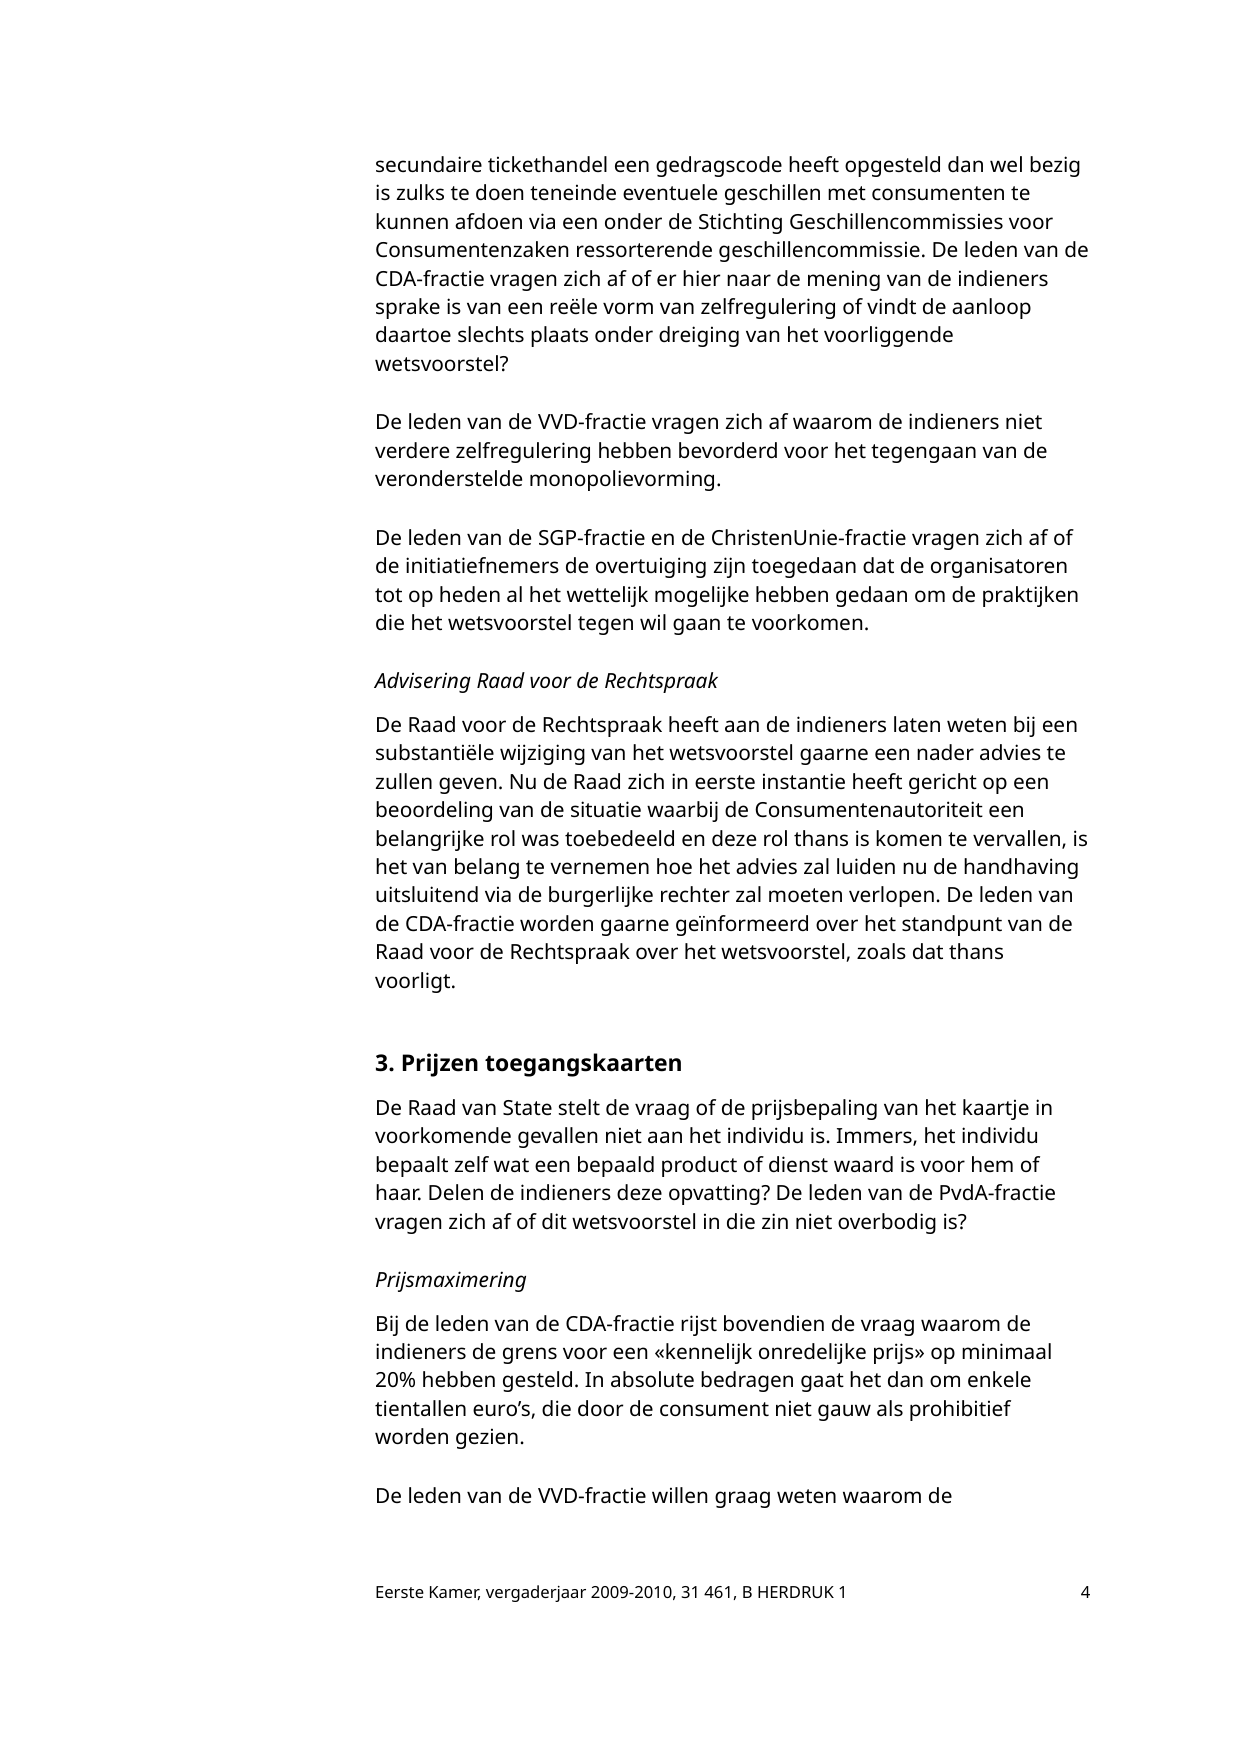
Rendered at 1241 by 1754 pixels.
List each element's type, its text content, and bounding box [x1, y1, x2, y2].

text Bij de leden van de CDA-fractie rijst bovendien de vraag waarom de indieners de grens voor een «kennelijk onredelijke prijs» op minimaal 20% hebben gesteld. In absolute bedragen gaat het dan om enkele tientallen euro’s, die door de consument niet gauw als prohibitief worden gezien. [375, 1309, 1090, 1451]
text Advisering Raad voor de Rechtspraak [375, 667, 1090, 695]
text De leden van de VVD-fractie willen graag weten waarom de [375, 1481, 1090, 1509]
text De Raad van State stelt de vraag of de prijsbepaling van het kaartje in voorkomende gevallen niet aan het individu is. Immers, het individu bepaalt zelf wat een bepaald product of dienst waard is voor hem of haar. Delen de indieners deze opvatting? De leden van de PvdA-fractie vragen zich af of dit wetsvoorstel in die zin niet overbodig is? [375, 1093, 1090, 1235]
text De Raad voor de Rechtspraak heeft aan de indieners laten weten bij een substantiële wijziging van het wetsvoorstel gaarne een nader advies te zullen geven. Nu de Raad zich in eerste instantie heeft gericht op een beoordeling van de situatie waarbij de Consumentenautoriteit een belangrijke rol was toebedeeld en deze rol thans is komen te vervallen, is het van belang te vernemen hoe het advies zal luiden nu de handhaving uitsluitend via de burgerlijke rechter zal moeten verlopen. De leden van de CDA-fractie worden gaarne geïnformeerd over het standpunt van de Raad voor de Rechtspraak over het wetsvoorstel, zoals dat thans voorligt. [375, 710, 1090, 994]
text De leden van de VVD-fractie vragen zich af waarom de indieners niet verdere zelfregulering hebben bevorderd voor het tegengaan van de veronderstelde monopolievorming. [375, 407, 1090, 493]
text secundaire tickethandel een gedragscode heeft opgesteld dan wel bezig is zulks te doen teneinde eventuele geschillen met consumenten te kunnen afdoen via een onder de Stichting Geschillencommissies voor Consumentenzaken ressorterende geschillencommissie. De leden van de CDA-fractie vragen zich af of er hier naar de mening van de indieners sprake is van een reële vorm van zelfregulering of vindt de aanloop daartoe slechts plaats onder dreiging van het voorliggende wetsvoorstel? [375, 150, 1090, 377]
text De leden van de SGP-fractie en de ChristenUnie-fractie vragen zich af of de initiatiefnemers de overtuiging zijn toegedaan dat de organisatoren tot op heden al het wettelijk mogelijke hebben gedaan om de praktijken die het wetsvoorstel tegen wil gaan te voorkomen. [375, 523, 1090, 637]
text Prijsmaximering [375, 1265, 1090, 1294]
subtitle 3. Prijzen toegangskaarten [375, 1047, 1090, 1078]
